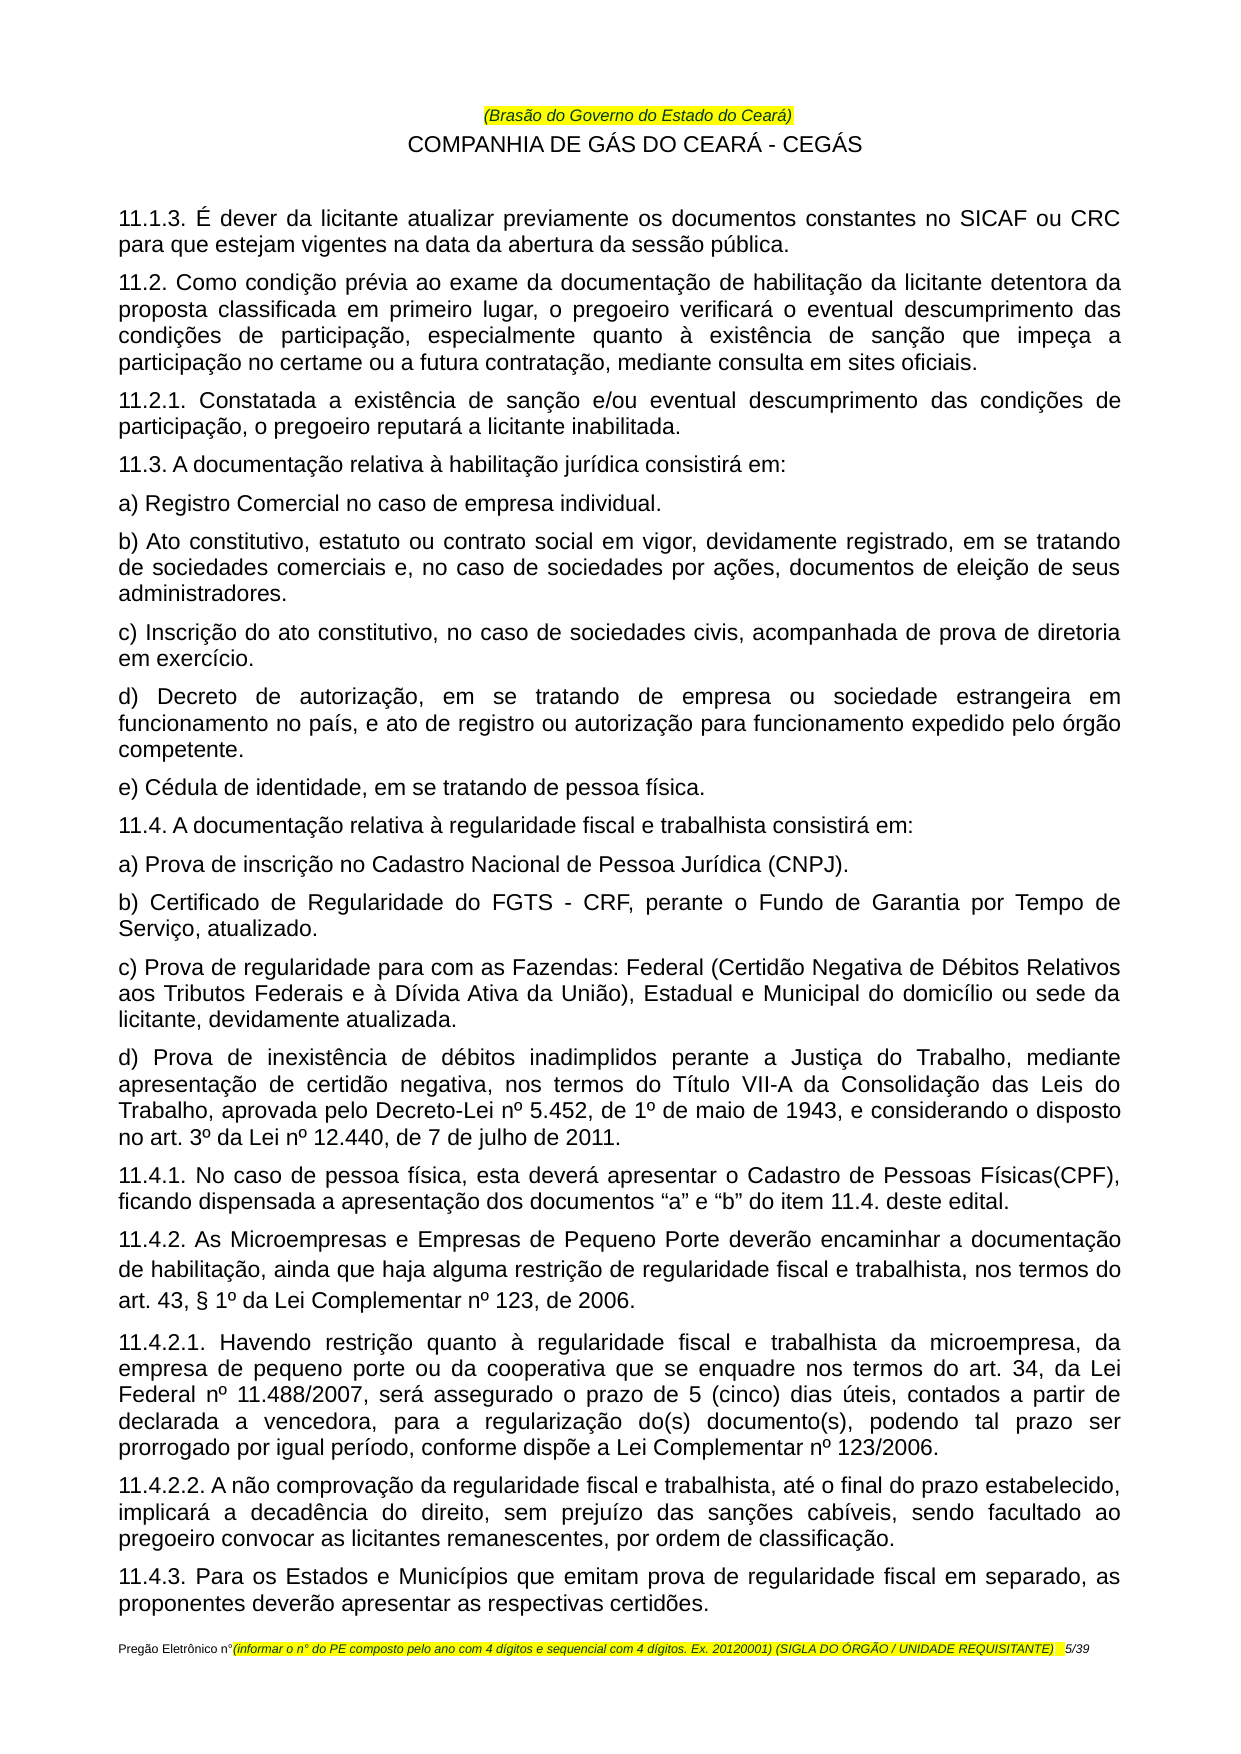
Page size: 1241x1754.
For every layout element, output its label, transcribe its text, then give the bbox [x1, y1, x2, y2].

text a) Registro Comercial no caso de empresa individual. [118, 489, 1122, 516]
text 11.4.2.2. A não comprovação da regularidade fiscal e trabalhista, até o final do prazo estabelecido, implicará a decadência do direito, sem prejuízo das sanções cabíveis, sendo facultado ao pregoeiro convocar as licitantes remanescentes, por ordem de classificação. [118, 1472, 1122, 1551]
text 11.2.1. Constatada a existência de sanção e/ou eventual descumprimento das condições de participação, o pregoeiro reputará a licitante inabilitada. [118, 387, 1122, 439]
text 11.4.3. Para os Estados e Municípios que emitam prova de regularidade fiscal em separado, as proponentes deverão apresentar as respectivas certidões. [118, 1563, 1122, 1616]
text 11.4.1. No caso de pessoa física, esta deverá apresentar o Cadastro de Pessoas Físicas(CPF), ficando dispensada a apresentação dos documentos “a” e “b” do item 11.4. deste edital. [118, 1162, 1122, 1214]
text c) Inscrição do ato constitutivo, no caso de sociedades civis, acompanhada de prova de diretoria em exercício. [118, 619, 1122, 671]
text a) Prova de inscrição no Cadastro Nacional de Pessoa Jurídica (CNPJ). [118, 851, 1122, 877]
text b) Ato constitutivo, estatuto ou contrato social em vigor, devidamente registrado, em se tratando de sociedades comerciais e, no caso de sociedades por ações, documentos de eleição de seus administradores. [118, 528, 1122, 607]
list 11.4.2. As Microempresas e Empresas de Pequeno Porte deverão encaminhar a documentação de habilitação, ainda que haja alguma restrição de regularidade fiscal e trabalhista, nos termos do art. 43, § 1º da Lei Complementar nº 123, de 2006. [118, 1226, 1122, 1313]
text 11.4. A documentação relativa à regularidade fiscal e trabalhista consistirá em: [118, 812, 1122, 839]
text e) Cédula de identidade, em se tratando de pessoa física. [118, 774, 1122, 801]
text d) Prova de inexistência de débitos inadimplidos perante a Justiça do Trabalho, mediante apresentação de certidão negativa, nos termos do Título VII-A da Consolidação das Leis do Trabalho, aprovada pelo Decreto-Lei nº 5.452, de 1º de maio de 1943, e considerando o disposto no art. 3º da Lei nº 12.440, de 7 de julho de 2011. [118, 1044, 1122, 1150]
text d) Decreto de autorização, em se tratando de empresa ou sociedade estrangeira em funcionamento no país, e ato de registro ou autorização para funcionamento expedido pelo órgão competente. [118, 683, 1122, 762]
text 11.1.3. É dever da licitante atualizar previamente os documentos constantes no SICAF ou CRC para que estejam vigentes na data da abertura da sessão pública. [118, 205, 1122, 257]
text 11.4.2.1. Havendo restrição quanto à regularidade fiscal e trabalhista da microempresa, da empresa de pequeno porte ou da cooperativa que se enquadre nos termos do art. 34, da Lei Federal nº 11.488/2007, será assegurado o prazo de 5 (cinco) dias úteis, contados a partir de declarada a vencedora, para a regularização do(s) documento(s), podendo tal prazo ser prorrogado por igual período, conforme dispõe a Lei Complementar nº 123/2006. [118, 1329, 1122, 1461]
text 11.3. A documentação relativa à habilitação jurídica consistirá em: [118, 451, 1122, 478]
text 11.2. Como condição prévia ao exame da documentação de habilitação da licitante detentora da proposta classificada em primeiro lugar, o pregoeiro verificará o eventual descumprimento das condições de participação, especialmente quanto à existência de sanção que impeça a participação no certame ou a futura contratação, mediante consulta em sites oficiais. [118, 269, 1122, 375]
text c) Prova de regularidade para com as Fazendas: Federal (Certidão Negativa de Débitos Relativos aos Tributos Federais e à Dívida Ativa da União), Estadual e Municipal do domicílio ou sede da licitante, devidamente atualizada. [118, 953, 1122, 1032]
text b) Certificado de Regularidade do FGTS - CRF, perante o Fundo de Garantia por Tempo de Serviço, atualizado. [118, 889, 1122, 942]
